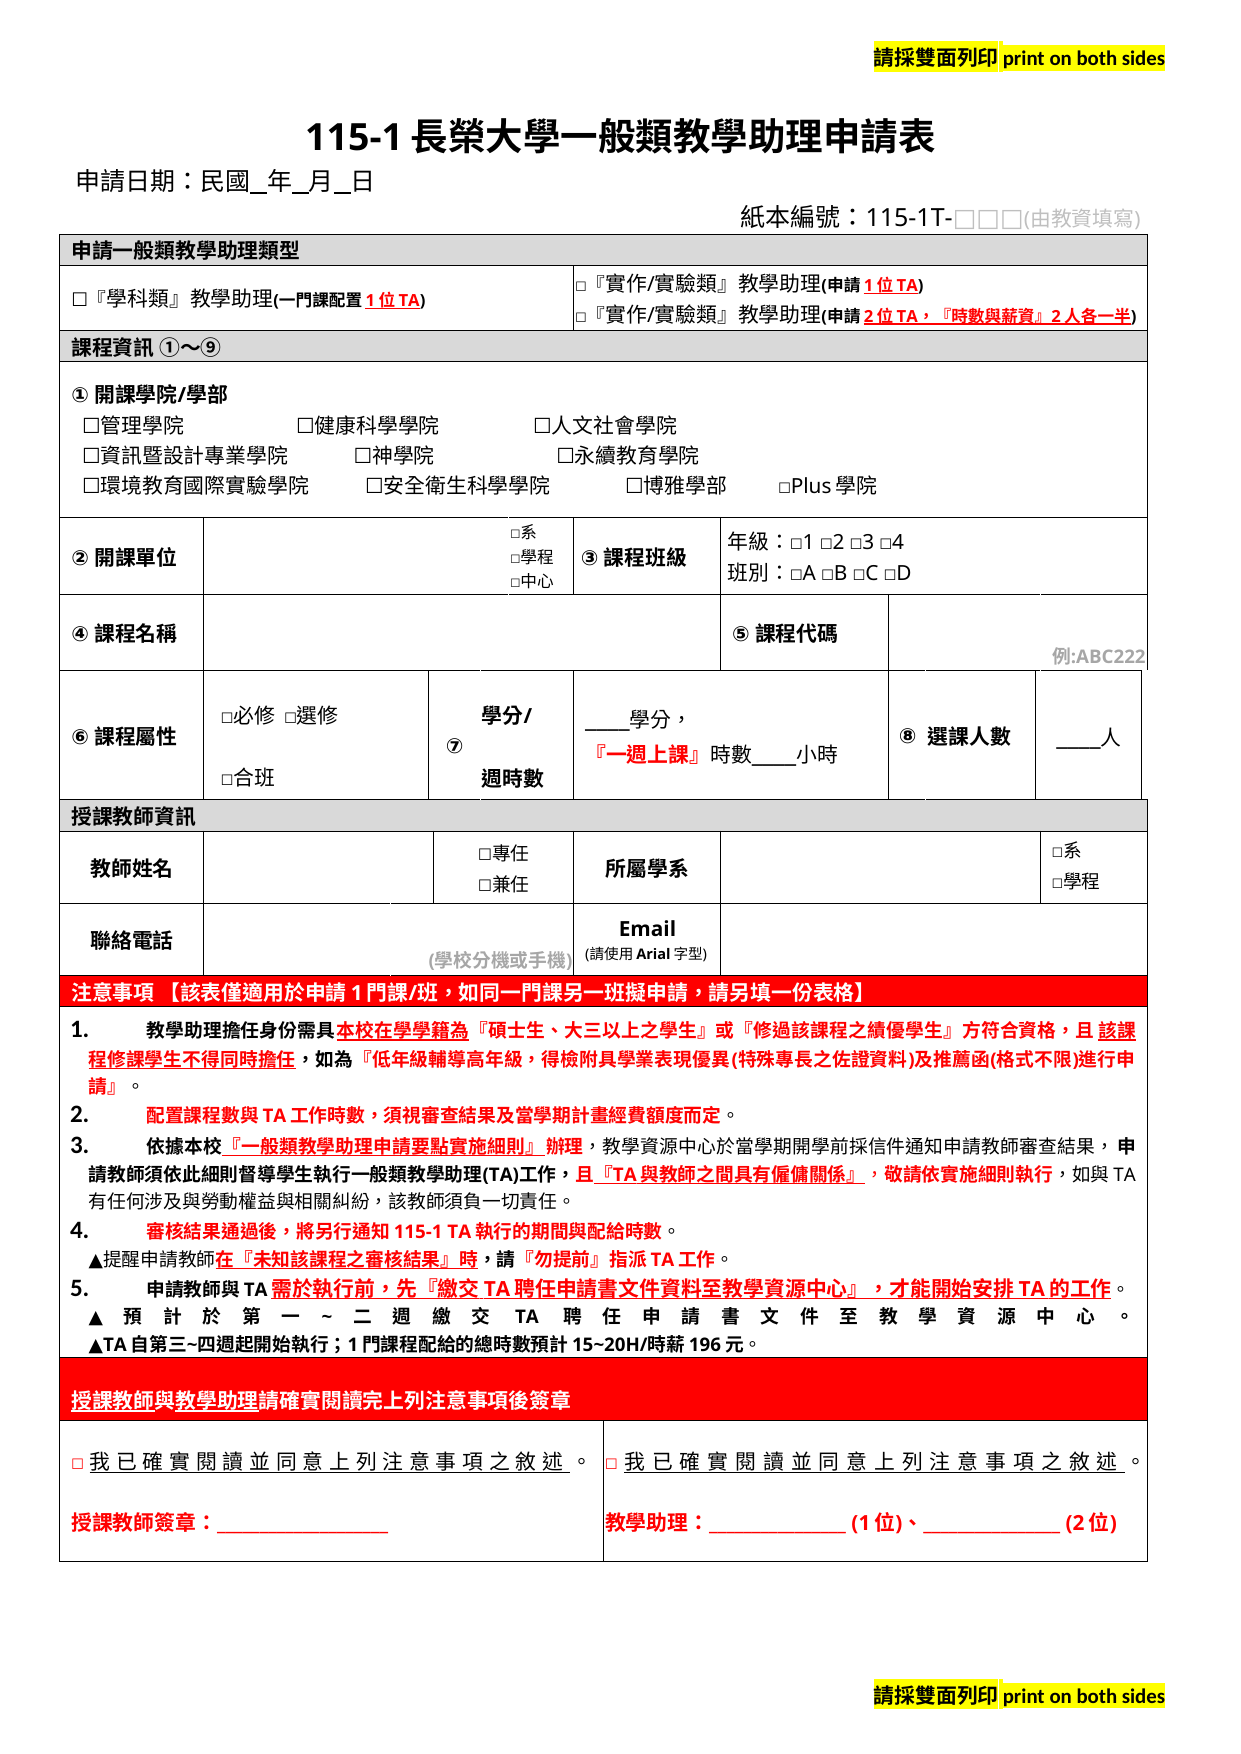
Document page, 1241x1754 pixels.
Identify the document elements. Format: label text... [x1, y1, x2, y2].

table_cell ③ 課程班級 [574, 518, 720, 594]
table_cell 學分/ 週時數 [481, 671, 573, 799]
table_cell ☐專任 ☐兼任 [434, 832, 573, 903]
text 紙本編號：115-1T-□□□(由教資填寫) [75, 197, 1140, 234]
text 申請日期：民國 年 月 日 [75, 161, 1165, 197]
table_cell 授課教師與教學助理請確實閱讀完上列注意事項後簽章 [60, 1358, 1147, 1420]
table_cell [204, 595, 720, 670]
table_cell 選課人數 [926, 671, 1035, 799]
table_header 申請一般類教學助理類型 [60, 235, 1147, 265]
text 115-1長榮大學一般類教學助理申請表 [75, 107, 1165, 161]
table_cell ____人 [1036, 671, 1141, 799]
table_cell [204, 518, 508, 594]
table_cell ② 開課單位 [60, 518, 203, 594]
table_cell 授課教師資訊 [60, 800, 1147, 831]
table_cell ⑧ [889, 671, 925, 799]
table_cell 課程資訊 ①～⑨ [60, 331, 1147, 361]
table_cell ① 開課學院/學部 ☐管理學院 ☐健康科學學院 ☐人文社會學院 ☐資訊暨設計專業學院 ☐神學院 ☐永續教育學院 ☐環境教育國際實驗學院 ☐安全衛生科學學院 ☐博雅學部 ☐Plus學院 [60, 362, 1147, 517]
table_cell ⑦ [429, 671, 480, 799]
table_cell [721, 904, 1147, 975]
table_cell 聯絡電話 [60, 904, 203, 975]
table_cell 所屬學系 [574, 832, 720, 903]
table_cell [889, 595, 1040, 670]
table_cell Email (請使用Arial字型) [574, 904, 720, 975]
table_cell [204, 832, 433, 903]
table_cell ☐我已確實閱讀並同意上列注意事項之敘述。 教學助理：________________ (1位)、________________ (2位) [604, 1421, 1147, 1561]
table_cell ☐『實作/實驗類』教學助理(申請1位TA) ☐『實作/實驗類』教學助理(申請2位TA，『時數與薪資』2人各一半) [574, 266, 1147, 330]
table_cell [1142, 670, 1147, 799]
table_cell ☐『學科類』教學助理(一門課配置1位TA) [60, 266, 573, 330]
table_cell 年級：☐1 ☐2 ☐3 ☐4 班別：☐A ☐B ☐C ☐D [721, 518, 1147, 594]
table_cell ☐系 ☐學程 [1041, 832, 1147, 903]
table_cell ④ 課程名稱 [60, 595, 203, 670]
table_cell ⑥ 課程屬性 [60, 671, 203, 799]
table_cell (學校分機或手機) [391, 904, 573, 975]
table_cell 例:ABC222 [1041, 595, 1147, 670]
table_cell [721, 832, 1040, 903]
table_cell 注意事項 【該表僅適用於申請1門課/班，如同一門課另一班擬申請，請另填一份表格】 [60, 976, 1147, 1006]
table_cell ⑤ 課程代碼 [721, 595, 888, 670]
table_cell 教學助理擔任身份需具本校在學學籍為『碩士生、大三以上之學生』或『修過該課程之績優學生』方符合資格，且該課程修課學生不得同時擔任，如為『低年級輔導高年級，得檢附具學業表現優異(特殊專長之佐證資料)及推薦函(格式不限)進行申請』。 配置課程數與TA工作時數，須視審查結果及當學期計畫經費額度而定。 依據本校『一般類教學助理申請要點實施細則』辦理，教學資源中心於當學期開學前採信件通知申請教師審查結果，申請教師須依此細則督導學生執行一般類教學助理(TA)工作，且『TA與教師之間具有僱傭關係』，敬請依實施細則執行，如與TA有任何涉及與勞動權益與相關糾紛，該教師須負一切責任。 審核結果通過後，將另行通知115-1 TA執行的期間與配給時數。 ▲提醒申請教師在『未知該課程之審核結果』時，請『勿提前』指派TA工作。 申請教師與TA需於執行前，先『繳交TA聘任申請書文件資料至教學資源中心』，才能開始安排TA的工作。 ▲預計於第一~二週繳交TA聘任申請書文件至教學資源中心。 ▲TA自第三~四週起開始執行；1門課程配給的總時數預計15~20H/時薪196元。 [60, 1007, 1147, 1357]
table_cell 教師姓名 [60, 832, 203, 903]
table_cell [204, 904, 390, 975]
table_cell ____學分， 『一週上課』時數____小時 [574, 671, 888, 799]
table_cell ☐系 ☐學程 ☐中心 [509, 518, 573, 594]
table_cell ☐必修 ☐選修 ☐合班 [204, 671, 428, 799]
table_cell ☐我已確實閱讀並同意上列注意事項之敘述。 授課教師簽章：____________________ [60, 1421, 603, 1561]
